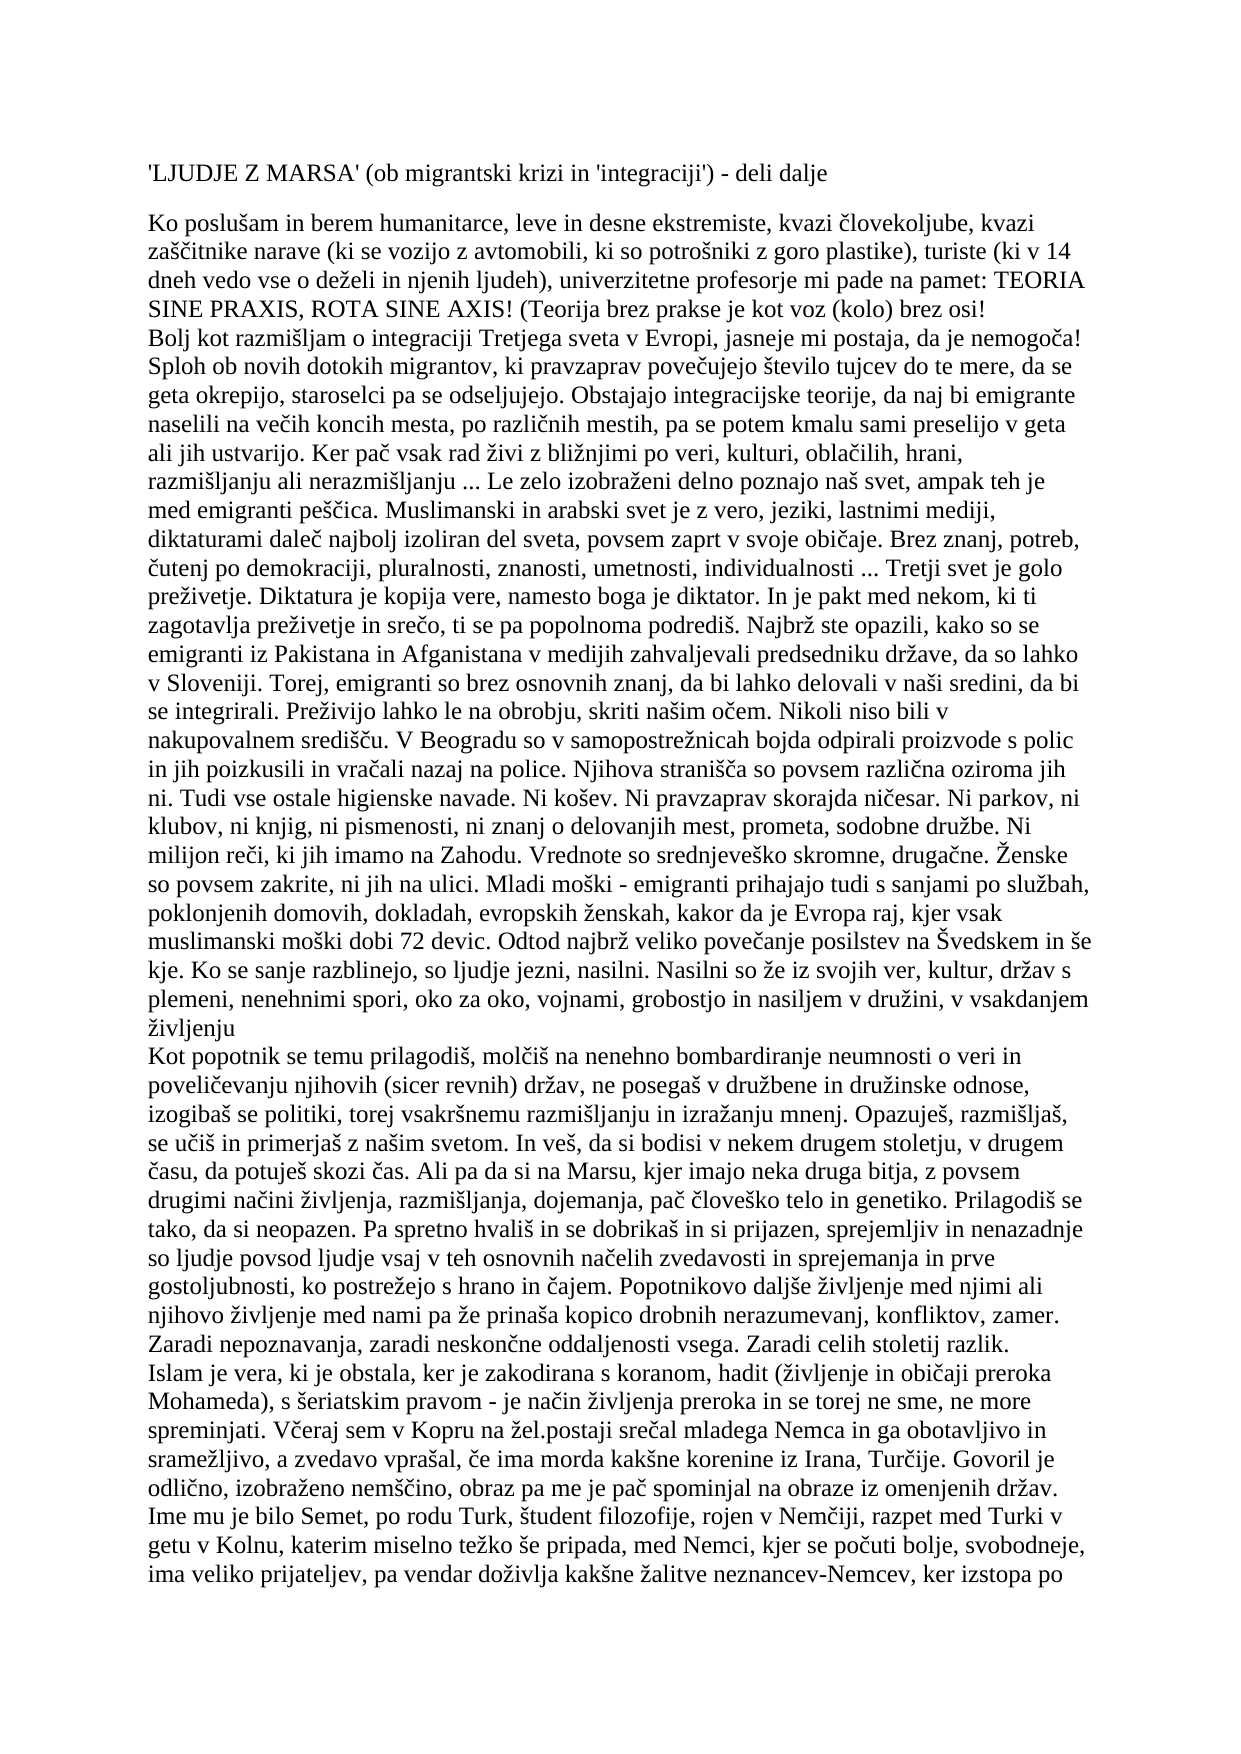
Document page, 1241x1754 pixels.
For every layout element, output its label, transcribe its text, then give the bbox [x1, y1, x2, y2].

text Ko poslušam in berem humanitarce, leve in desne ekstremiste, kvazi človekoljube, kvazi zaščitnike narave (ki se vozijo z avtomobili, ki so potrošniki z goro plastike), turiste (ki v 14 dneh vedo vse o deželi in njenih ljudeh), univerzitetne profesorje mi pade na pamet: TEORIA SINE PRAXIS, ROTA SINE AXIS! (Teorija brez prakse je kot voz (kolo) brez osi! Bolj kot razmišljam o integraciji Tretjega sveta v Evropi, jasneje mi postaja, da je nemogoča! Sploh ob novih dotokih migrantov, ki pravzaprav povečujejo število tujcev do te mere, da se geta okrepijo, staroselci pa se odseljujejo. Obstajajo integracijske teorije, da naj bi emigrante naselili na večih koncih mesta, po različnih mestih, pa se potem kmalu sami preselijo v geta ali jih ustvarijo. Ker pač vsak rad živi z bližnjimi po veri, kulturi, oblačilih, hrani, razmišljanju ali nerazmišljanju ... Le zelo izobraženi delno poznajo naš svet, ampak teh je med emigranti peščica. Muslimanski in arabski svet je z vero, jeziki, lastnimi mediji, diktaturami daleč najbolj izoliran del sveta, povsem zaprt v svoje običaje. Brez znanj, potreb, čutenj po demokraciji, pluralnosti, znanosti, umetnosti, individualnosti ... Tretji svet je golo preživetje. Diktatura je kopija vere, namesto boga je diktator. In je pakt med nekom, ki ti zagotavlja preživetje in srečo, ti se pa popolnoma podrediš. Najbrž ste opazili, kako so se emigranti iz Pakistana in Afganistana v medijih zahvaljevali predsedniku države, da so lahko v Sloveniji. Torej, emigranti so brez osnovnih znanj, da bi lahko delovali v naši sredini, da bi se integrirali. Preživijo lahko le na obrobju, skriti našim očem. Nikoli niso bili v nakupovalnem središču. V Beogradu so v samopostrežnicah bojda odpirali proizvode s polic in jih poizkusili in vračali nazaj na police. Njihova stranišča so povsem različna oziroma jih ni. Tudi vse ostale higienske navade. Ni košev. Ni pravzaprav skorajda ničesar. Ni parkov, ni klubov, ni knjig, ni pismenosti, ni znanj o delovanjih mest, prometa, sodobne družbe. Ni milijon reči, ki jih imamo na Zahodu. Vrednote so srednjeveško skromne, drugačne. Ženske so povsem zakrite, ni jih na ulici. Mladi moški - emigranti prihajajo tudi s sanjami po službah, poklonjenih domovih, dokladah, evropskih ženskah, kakor da je Evropa raj, kjer vsak muslimanski moški dobi 72 devic. Odtod najbrž veliko povečanje posilstev na Švedskem in še kje. Ko se sanje razblinejo, so ljudje jezni, nasilni. Nasilni so že iz svojih ver, kultur, držav s plemeni, nenehnimi spori, oko za oko, vojnami, grobostjo in nasiljem v družini, v vsakdanjem življenju Kot popotnik se temu prilagodiš, molčiš na nenehno bombardiranje neumnosti o veri in poveličevanju njihovih (sicer revnih) držav, ne posegaš v družbene in družinske odnose, izogibaš se politiki, torej vsakršnemu razmišljanju in izražanju mnenj. Opazuješ, razmišljaš, se učiš in primerjaš z našim svetom. In veš, da si bodisi v nekem drugem stoletju, v drugem času, da potuješ skozi čas. Ali pa da si na Marsu, kjer imajo neka druga bitja, z povsem drugimi načini življenja, razmišljanja, dojemanja, pač človeško telo in genetiko. Prilagodiš se tako, da si neopazen. Pa spretno hvališ in se dobrikaš in si prijazen, sprejemljiv in nenazadnje so ljudje povsod ljudje vsaj v teh osnovnih načelih zvedavosti in sprejemanja in prve gostoljubnosti, ko postrežejo s hrano in čajem. Popotnikovo daljše življenje med njimi ali njihovo življenje med nami pa že prinaša kopico drobnih nerazumevanj, konfliktov, zamer. Zaradi nepoznavanja, zaradi neskončne oddaljenosti vsega. Zaradi celih stoletij razlik. Islam je vera, ki je obstala, ker je zakodirana s koranom, hadit (življenje in običaji preroka Mohameda), s šeriatskim pravom - je način življenja preroka in se torej ne sme, ne more spreminjati. Včeraj sem v Kopru na žel.postaji srečal mladega Nemca in ga obotavljivo in sramežljivo, a zvedavo vprašal, če ima morda kakšne korenine iz Irana, Turčije. Govoril je odlično, izobraženo nemščino, obraz pa me je pač spominjal na obraze iz omenjenih držav. Ime mu je bilo Semet, po rodu Turk, študent filozofije, rojen v Nemčiji, razpet med Turki v getu v Kolnu, katerim miselno težko še pripada, med Nemci, kjer se počuti bolje, svobodneje, ima veliko prijateljev, pa vendar doživlja kakšne žalitve neznancev-Nemcev, ker izstopa po [148, 208, 1093, 1588]
text 'LJUDJE Z MARSA' (ob migrantski krizi in 'integraciji') - deli dalje [148, 158, 1093, 187]
